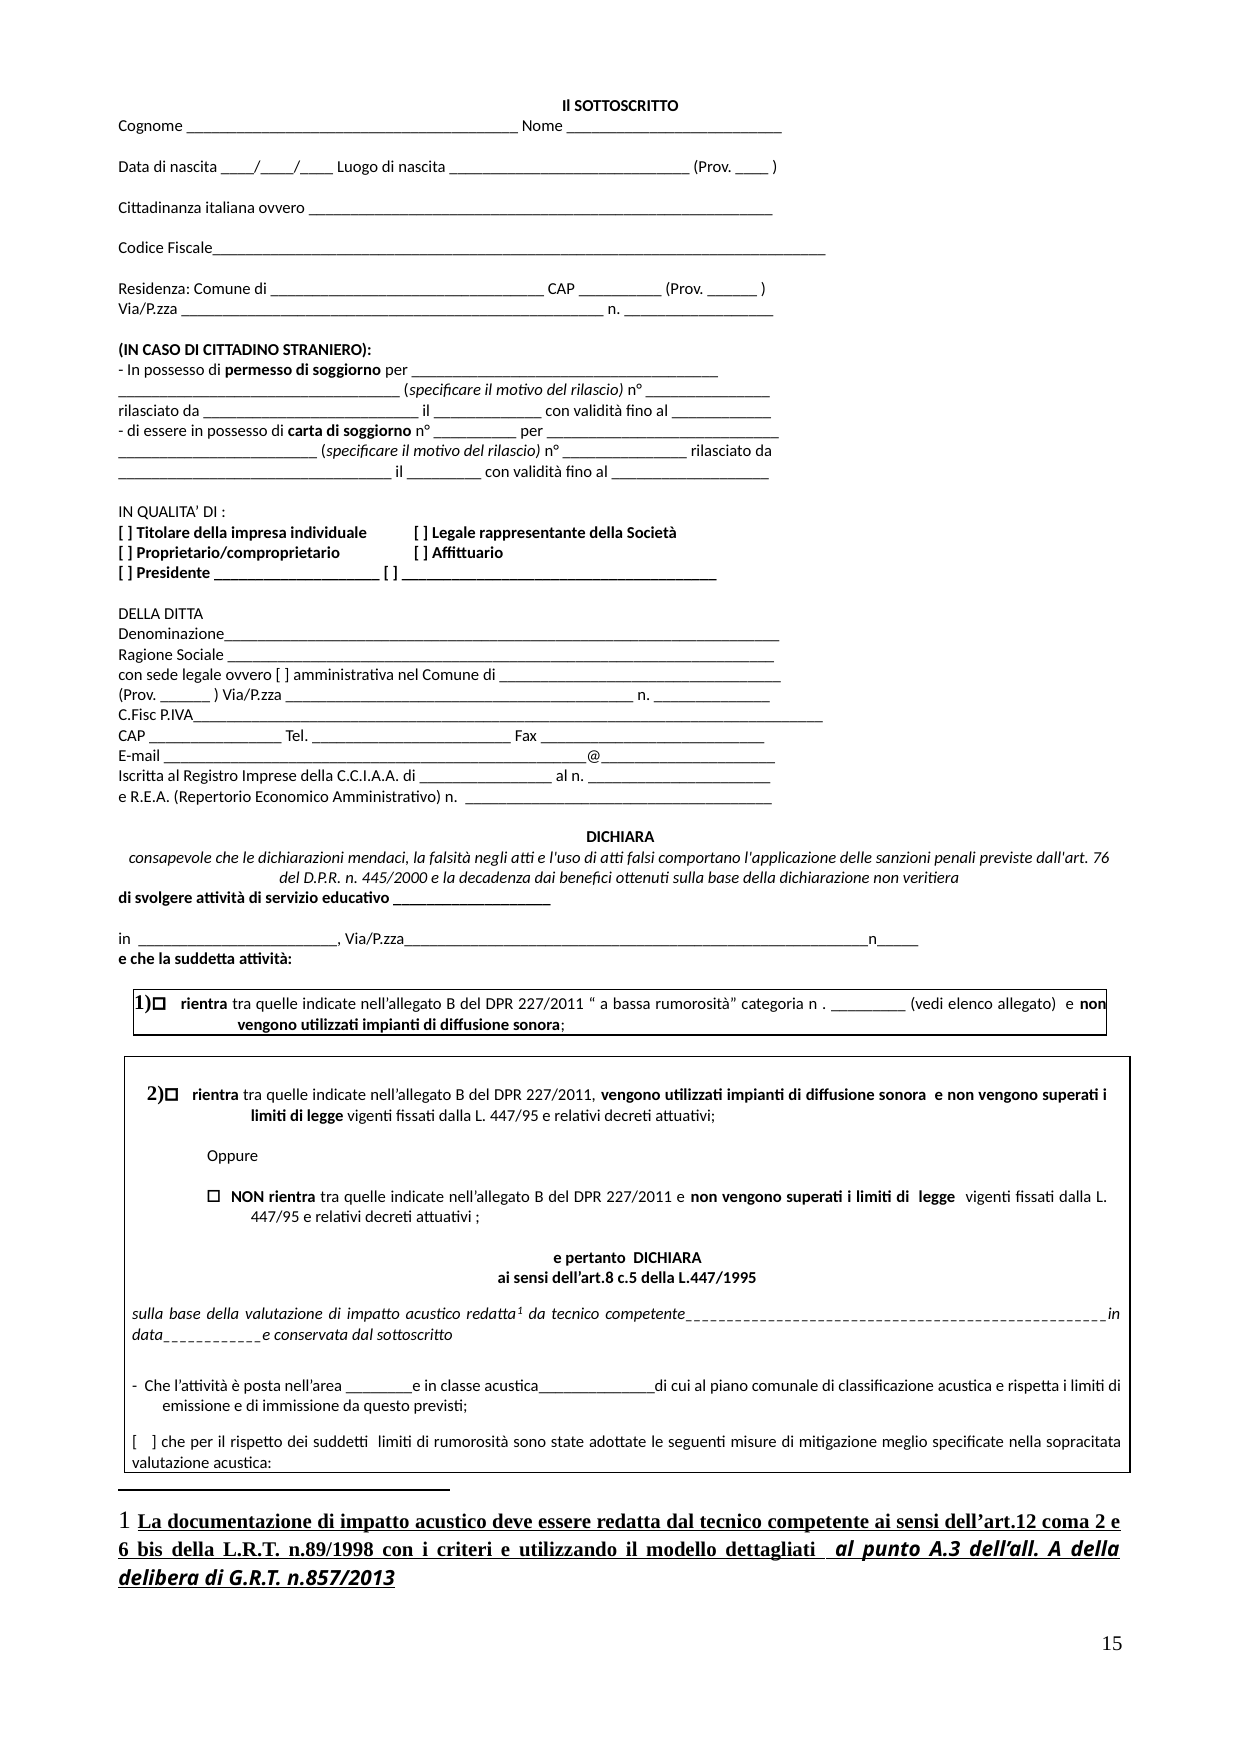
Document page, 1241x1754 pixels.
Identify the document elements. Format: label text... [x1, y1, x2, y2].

text DELLA DITTA [118, 603, 1122, 623]
text consapevole che le dichiarazioni mendaci, la falsità negli atti e l'uso di atti falsi comportano l'applicazione delle sanzioni penali previste dall'art. 76 del D.P.R. n. 445/2000 e la decadenza dai benefici ottenuti sulla base della dichiarazione non veritiera [118, 847, 1122, 887]
table_header  rientra tra quelle indicate nell’allegato B del DPR 227/2011, vengono utilizzati impianti di diffusione sonora e non vengono superati i limiti di legge vigenti fissati dalla L. 447/95 e relativi decreti attuativi; Oppure  NON rientra tra quelle indicate nell’allegato B del DPR 227/2011 e non vengono superati i limiti di legge vigenti fissati dalla L. 447/95 e relativi decreti attuativi ; e pertanto DICHIARA ai sensi dell’art.8 c.5 della L.447/1995 sulla base della valutazione di impatto acustico redatta da tecnico competente___________________________________________________in data____________e conservata dal sottoscritto - Che l’attività è posta nell’area ________e in classe acustica______________di cui al piano comunale di classificazione acustica e rispetta i limiti di emissione e di immissione da questo previsti; [ ] che per il rispetto dei suddetti limiti di rumorosità sono state adottate le seguenti misure di mitigazione meglio specificate nella sopracitata valutazione acustica: [125, 1057, 1129, 1472]
text ________________________ (specificare il motivo del rilascio) n° _______________ rilasciato da [118, 441, 1122, 461]
text Iscritta al Registro Imprese della C.C.I.A.A. di ________________ al n. ______________________ [118, 766, 1122, 786]
text Il SOTTOSCRITTO [118, 95, 1122, 116]
text - In possesso di permesso di soggiorno per _____________________________________ [118, 359, 1122, 380]
text in ________________________, Via/P.zza________________________________________________________n_____ [118, 928, 1122, 948]
text __________________________________ (specificare il motivo del rilascio) n° _______________ [118, 380, 1122, 400]
text Residenza: Comune di _________________________________ CAP __________ (Prov. ______ ) [118, 278, 1122, 298]
text (IN CASO DI CITTADINO STRANIERO): [118, 339, 1122, 359]
text [ ] Proprietario/comproprietario [ ] Affittuario [118, 542, 1122, 562]
text [ ] Titolare della impresa individuale [ ] Legale rappresentante della Società [118, 522, 1122, 542]
text IN QUALITA’ DI : [118, 502, 1122, 522]
text Cognome ________________________________________ Nome __________________________ [118, 116, 1122, 136]
text Ragione Sociale __________________________________________________________________ [118, 644, 1122, 664]
text con sede legale ovvero [ ] amministrativa nel Comune di __________________________________ [118, 664, 1122, 684]
text Via/P.zza ___________________________________________________ n. __________________ [118, 298, 1122, 319]
text CAP ________________ Tel. ________________________ Fax ___________________________ [118, 725, 1122, 745]
text e R.E.A. (Repertorio Economico Amministrativo) n. _____________________________________ [118, 786, 1122, 806]
text C.Fisc P.IVA____________________________________________________________________________ [118, 705, 1122, 725]
text Codice Fiscale__________________________________________________________________________ [118, 237, 1122, 258]
text Data di nascita ____/____/____ Luogo di nascita _____________________________ (Prov. ____ ) [118, 156, 1122, 177]
text e che la suddetta attività: [118, 948, 1122, 969]
text di svolgere attività di servizio educativo ___________________ [118, 887, 1122, 908]
text [ ] Presidente ____________________ [ ] ______________________________________ [118, 562, 1122, 583]
text Cittadinanza italiana ovvero ________________________________________________________ [118, 197, 1122, 217]
text rilasciato da __________________________ il _____________ con validità fino al ____________ [118, 400, 1122, 420]
text Denominazione___________________________________________________________________ [118, 623, 1122, 644]
text (Prov. ______ ) Via/P.zza __________________________________________ n. ______________ [118, 684, 1122, 705]
text _________________________________ il _________ con validità fino al ___________________ [118, 461, 1122, 481]
text E-mail ___________________________________________________@_____________________ [118, 745, 1122, 766]
text - di essere in possesso di carta di soggiorno n° __________ per ____________________________ [118, 420, 1122, 441]
text DICHIARA [118, 827, 1122, 847]
list  rientra tra quelle indicate nell’allegato B del DPR 227/2011 “ a bassa rumorosità” categoria n . _________ (vedi elenco allegato) e non vengono utilizzati impianti di diffusione sonora; [134, 990, 1106, 1034]
